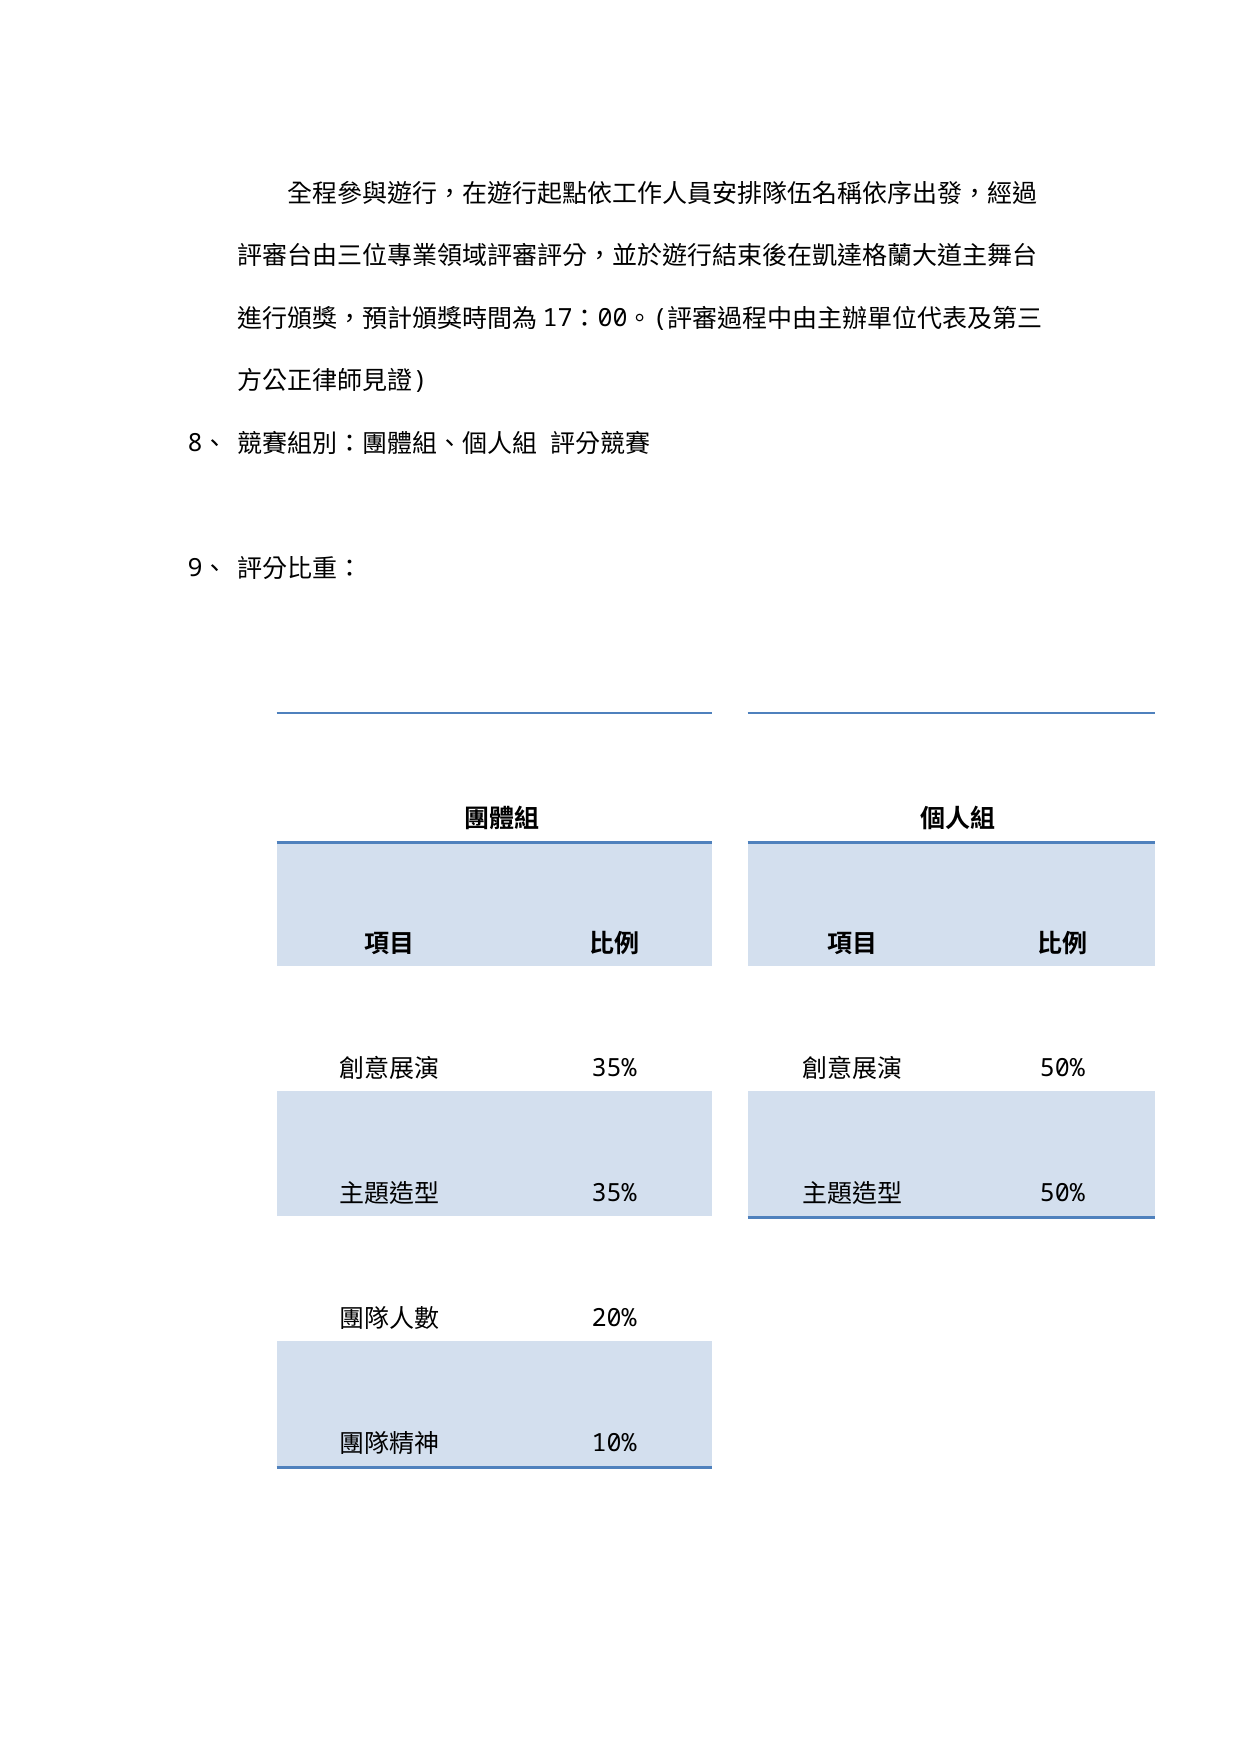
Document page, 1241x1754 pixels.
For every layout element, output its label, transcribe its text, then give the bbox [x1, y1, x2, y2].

table_cell 10% [501, 1341, 712, 1466]
table_header [737, 651, 1155, 1531]
table_header [713, 650, 736, 1531]
table_cell 35% [501, 966, 712, 1091]
table_cell 50% [957, 966, 1155, 1091]
table_cell 創意展演 [748, 966, 957, 1091]
table_cell 主題造型 [277, 1091, 501, 1216]
table_header [266, 651, 712, 1531]
table_cell 項目 [748, 844, 957, 966]
table_cell 50% [957, 1091, 1155, 1216]
table_header 個人組 [748, 714, 1155, 841]
table_header 團體組 [277, 714, 712, 841]
table_cell 團隊人數 [277, 1216, 501, 1341]
table_cell 團隊精神 [277, 1341, 501, 1466]
table_cell 35% [501, 1091, 712, 1216]
table_cell 比例 [957, 844, 1155, 966]
table_cell 項目 [277, 844, 501, 966]
text 全程參與遊行，在遊行起點依工作人員安排隊伍名稱依序出發，經過評審台由三位專業領域評審評分，並於遊行結束後在凱達格蘭大道主舞台進行頒獎，預計頒獎時間為17：00。(評審過程中由主辦單位代表及第三方公正律師見證) [237, 150, 1053, 400]
list 評分比重： [187, 525, 1053, 587]
table_cell 主題造型 [748, 1091, 957, 1216]
table_cell 創意展演 [277, 966, 501, 1091]
list 競賽組別：團體組、個人組 評分競賽 [187, 400, 1053, 462]
table_cell 比例 [501, 844, 712, 966]
table_cell 20% [501, 1216, 712, 1341]
